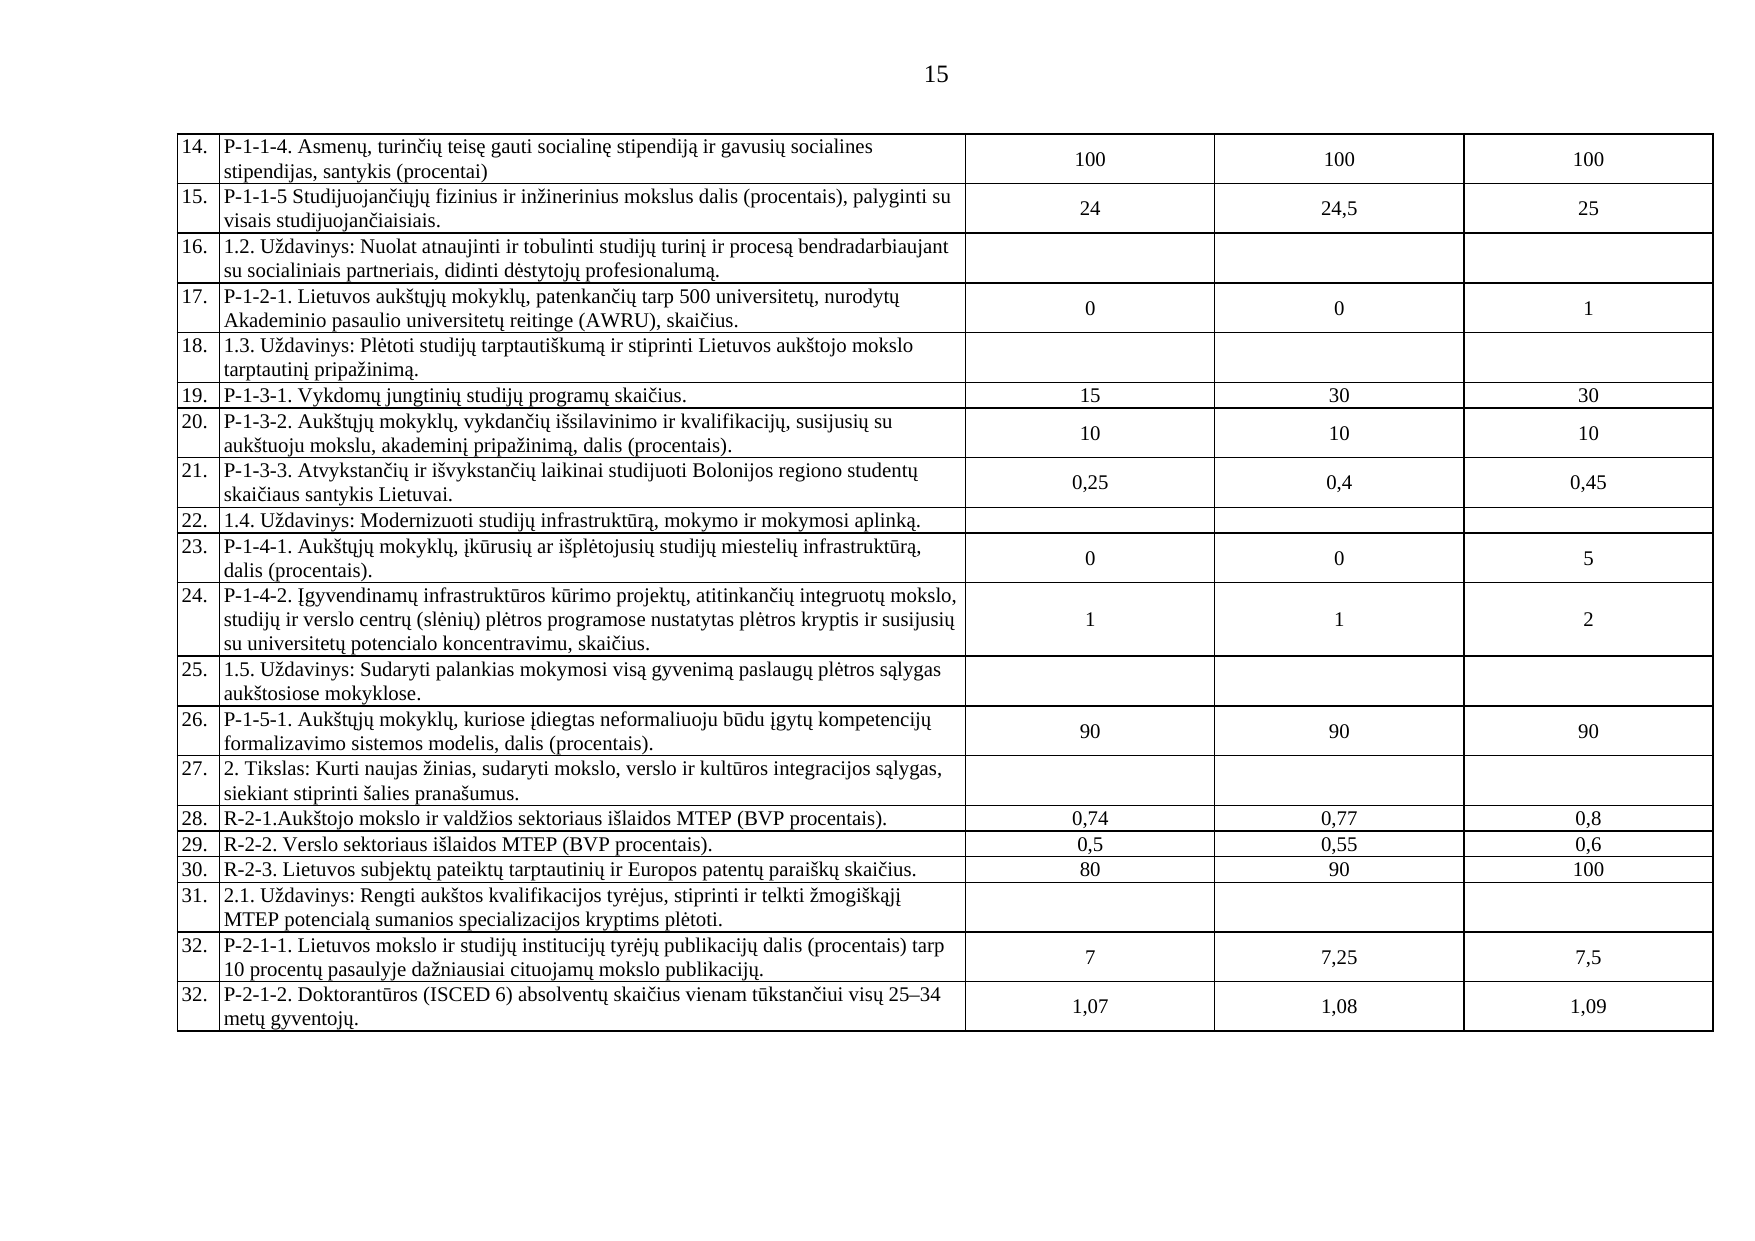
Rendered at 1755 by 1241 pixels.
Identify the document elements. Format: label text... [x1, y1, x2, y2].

table_cell P-1-2-1. Lietuvos aukštųjų mokyklų, patenkančių tarp 500 universitetų, nurodytų Akademinio pasaulio universitetų reitinge (AWRU), skaičius. [220, 284, 965, 332]
table_cell P-1-5-1. Aukštųjų mokyklų, kuriose įdiegtas neformaliuoju būdu įgytų kompetencijų formalizavimo sistemos modelis, dalis (procentais). [220, 707, 965, 755]
table_cell 18. [178, 333, 219, 381]
table_cell 0 [966, 534, 1214, 582]
table_cell 90 [966, 707, 1214, 755]
table_cell 1 [966, 583, 1214, 655]
table_cell 15. [178, 184, 219, 232]
table_cell P-2-1-2. Doktorantūros (ISCED 6) absolventų skaičius vienam tūkstančiui visų 25–34 metų gyventojų. [220, 982, 965, 1030]
table_cell 1 [1465, 284, 1712, 332]
table_cell [1465, 657, 1712, 705]
table_cell 90 [1215, 707, 1463, 755]
table_cell 1.4. Uždavinys: Modernizuoti studijų infrastruktūrą, mokymo ir mokymosi aplinką. [220, 508, 965, 532]
table_cell 0,6 [1465, 832, 1712, 856]
table_cell 2 [1465, 583, 1712, 655]
table_cell 1,07 [966, 982, 1214, 1030]
table_cell 0,74 [966, 806, 1214, 830]
table_cell 24 [966, 184, 1214, 232]
table_cell 30 [1465, 383, 1712, 407]
table_cell 1.2. Uždavinys: Nuolat atnaujinti ir tobulinti studijų turinį ir procesą bendradarbiaujant su socialiniais partneriais, didinti dėstytojų profesionalumą. [220, 234, 965, 282]
table_cell 32. [178, 933, 219, 981]
table_cell 1,09 [1465, 982, 1712, 1030]
table_cell 32. [178, 982, 219, 1030]
table_cell [1215, 234, 1463, 282]
table_cell 0,8 [1465, 806, 1712, 830]
table_cell 21. [178, 458, 219, 506]
table_cell [966, 508, 1214, 532]
table_cell 24. [178, 583, 219, 655]
table_cell 2. Tikslas: Kurti naujas žinias, sudaryti mokslo, verslo ir kultūros integracijos sąlygas, siekiant stiprinti šalies pranašumus. [220, 756, 965, 804]
table_cell 14. [178, 135, 219, 183]
table_cell R-2-1.Aukštojo mokslo ir valdžios sektoriaus išlaidos MTEP (BVP procentais). [220, 806, 965, 830]
table_cell [966, 756, 1214, 804]
table_cell [1465, 508, 1712, 532]
table_cell [1465, 883, 1712, 931]
table_cell 30. [178, 857, 219, 881]
table_cell 2.1. Uždavinys: Rengti aukštos kvalifikacijos tyrėjus, stiprinti ir telkti žmogiškąjį MTEP potencialą sumanios specializacijos kryptims plėtoti. [220, 883, 965, 931]
table_cell P-1-1-4. Asmenų, turinčių teisę gauti socialinę stipendiją ir gavusių socialines stipendijas, santykis (procentai) [220, 135, 965, 183]
table_cell 0 [966, 284, 1214, 332]
table_cell 24,5 [1215, 184, 1463, 232]
table_cell P-1-1-5 Studijuojančiųjų fizinius ir inžinerinius mokslus dalis (procentais), palyginti su visais studijuojančiaisiais. [220, 184, 965, 232]
table_cell P-1-4-2. Įgyvendinamų infrastruktūros kūrimo projektų, atitinkančių integruotų mokslo, studijų ir verslo centrų (slėnių) plėtros programose nustatytas plėtros kryptis ir susijusių su universitetų potencialo koncentravimu, skaičius. [220, 583, 965, 655]
table_cell [1215, 657, 1463, 705]
table_cell 7 [966, 933, 1214, 981]
table_cell [966, 234, 1214, 282]
table_cell 22. [178, 508, 219, 532]
table_cell [966, 883, 1214, 931]
table_cell 7,5 [1465, 933, 1712, 981]
table_cell 0 [1215, 534, 1463, 582]
table_cell 1 [1215, 583, 1463, 655]
table_cell 30 [1215, 383, 1463, 407]
table_cell 10 [1215, 409, 1463, 457]
table_cell [966, 657, 1214, 705]
table_cell 26. [178, 707, 219, 755]
table_cell 25. [178, 657, 219, 705]
table_cell 100 [1465, 857, 1712, 881]
table_cell 90 [1215, 857, 1463, 881]
table_cell 100 [1215, 135, 1463, 183]
table_cell [966, 333, 1214, 381]
table_cell 0 [1215, 284, 1463, 332]
table_cell P-2-1-1. Lietuvos mokslo ir studijų institucijų tyrėjų publikacijų dalis (procentais) tarp 10 procentų pasaulyje dažniausiai cituojamų mokslo publikacijų. [220, 933, 965, 981]
table_cell 1,08 [1215, 982, 1463, 1030]
table_cell 23. [178, 534, 219, 582]
table_cell 29. [178, 832, 219, 856]
table_cell 17. [178, 284, 219, 332]
table_cell R-2-2. Verslo sektoriaus išlaidos MTEP (BVP procentais). [220, 832, 965, 856]
table_cell 0,45 [1465, 458, 1712, 506]
table_cell 90 [1465, 707, 1712, 755]
table_cell 20. [178, 409, 219, 457]
table_cell 100 [966, 135, 1214, 183]
table_cell P-1-3-1. Vykdomų jungtinių studijų programų skaičius. [220, 383, 965, 407]
table_cell [1215, 883, 1463, 931]
table_cell P-1-4-1. Aukštųjų mokyklų, įkūrusių ar išplėtojusių studijų miestelių infrastruktūrą, dalis (procentais). [220, 534, 965, 582]
table_cell 27. [178, 756, 219, 804]
table_cell 19. [178, 383, 219, 407]
table_cell 1.3. Uždavinys: Plėtoti studijų tarptautiškumą ir stiprinti Lietuvos aukštojo mokslo tarptautinį pripažinimą. [220, 333, 965, 381]
table_cell 28. [178, 806, 219, 830]
table_cell P-1-3-2. Aukštųjų mokyklų, vykdančių išsilavinimo ir kvalifikacijų, susijusių su aukštuoju mokslu, akademinį pripažinimą, dalis (procentais). [220, 409, 965, 457]
table_cell 10 [966, 409, 1214, 457]
table_cell 0,55 [1215, 832, 1463, 856]
table_cell 25 [1465, 184, 1712, 232]
table_cell 0,25 [966, 458, 1214, 506]
table_cell 0,77 [1215, 806, 1463, 830]
table_cell [1215, 756, 1463, 804]
table_cell [1465, 333, 1712, 381]
table_cell 7,25 [1215, 933, 1463, 981]
table_cell 31. [178, 883, 219, 931]
table_cell R-2-3. Lietuvos subjektų pateiktų tarptautinių ir Europos patentų paraiškų skaičius. [220, 857, 965, 881]
table_cell [1215, 508, 1463, 532]
table_cell 10 [1465, 409, 1712, 457]
table_cell 80 [966, 857, 1214, 881]
table_cell 100 [1465, 135, 1712, 183]
table_cell 0,4 [1215, 458, 1463, 506]
table_cell P-1-3-3. Atvykstančių ir išvykstančių laikinai studijuoti Bolonijos regiono studentų skaičiaus santykis Lietuvai. [220, 458, 965, 506]
table_cell 16. [178, 234, 219, 282]
table_cell [1465, 234, 1712, 282]
table_cell 15 [966, 383, 1214, 407]
table_cell [1215, 333, 1463, 381]
table_cell 1.5. Uždavinys: Sudaryti palankias mokymosi visą gyvenimą paslaugų plėtros sąlygas aukštosiose mokyklose. [220, 657, 965, 705]
table_cell 5 [1465, 534, 1712, 582]
table_cell 0,5 [966, 832, 1214, 856]
table_cell [1465, 756, 1712, 804]
